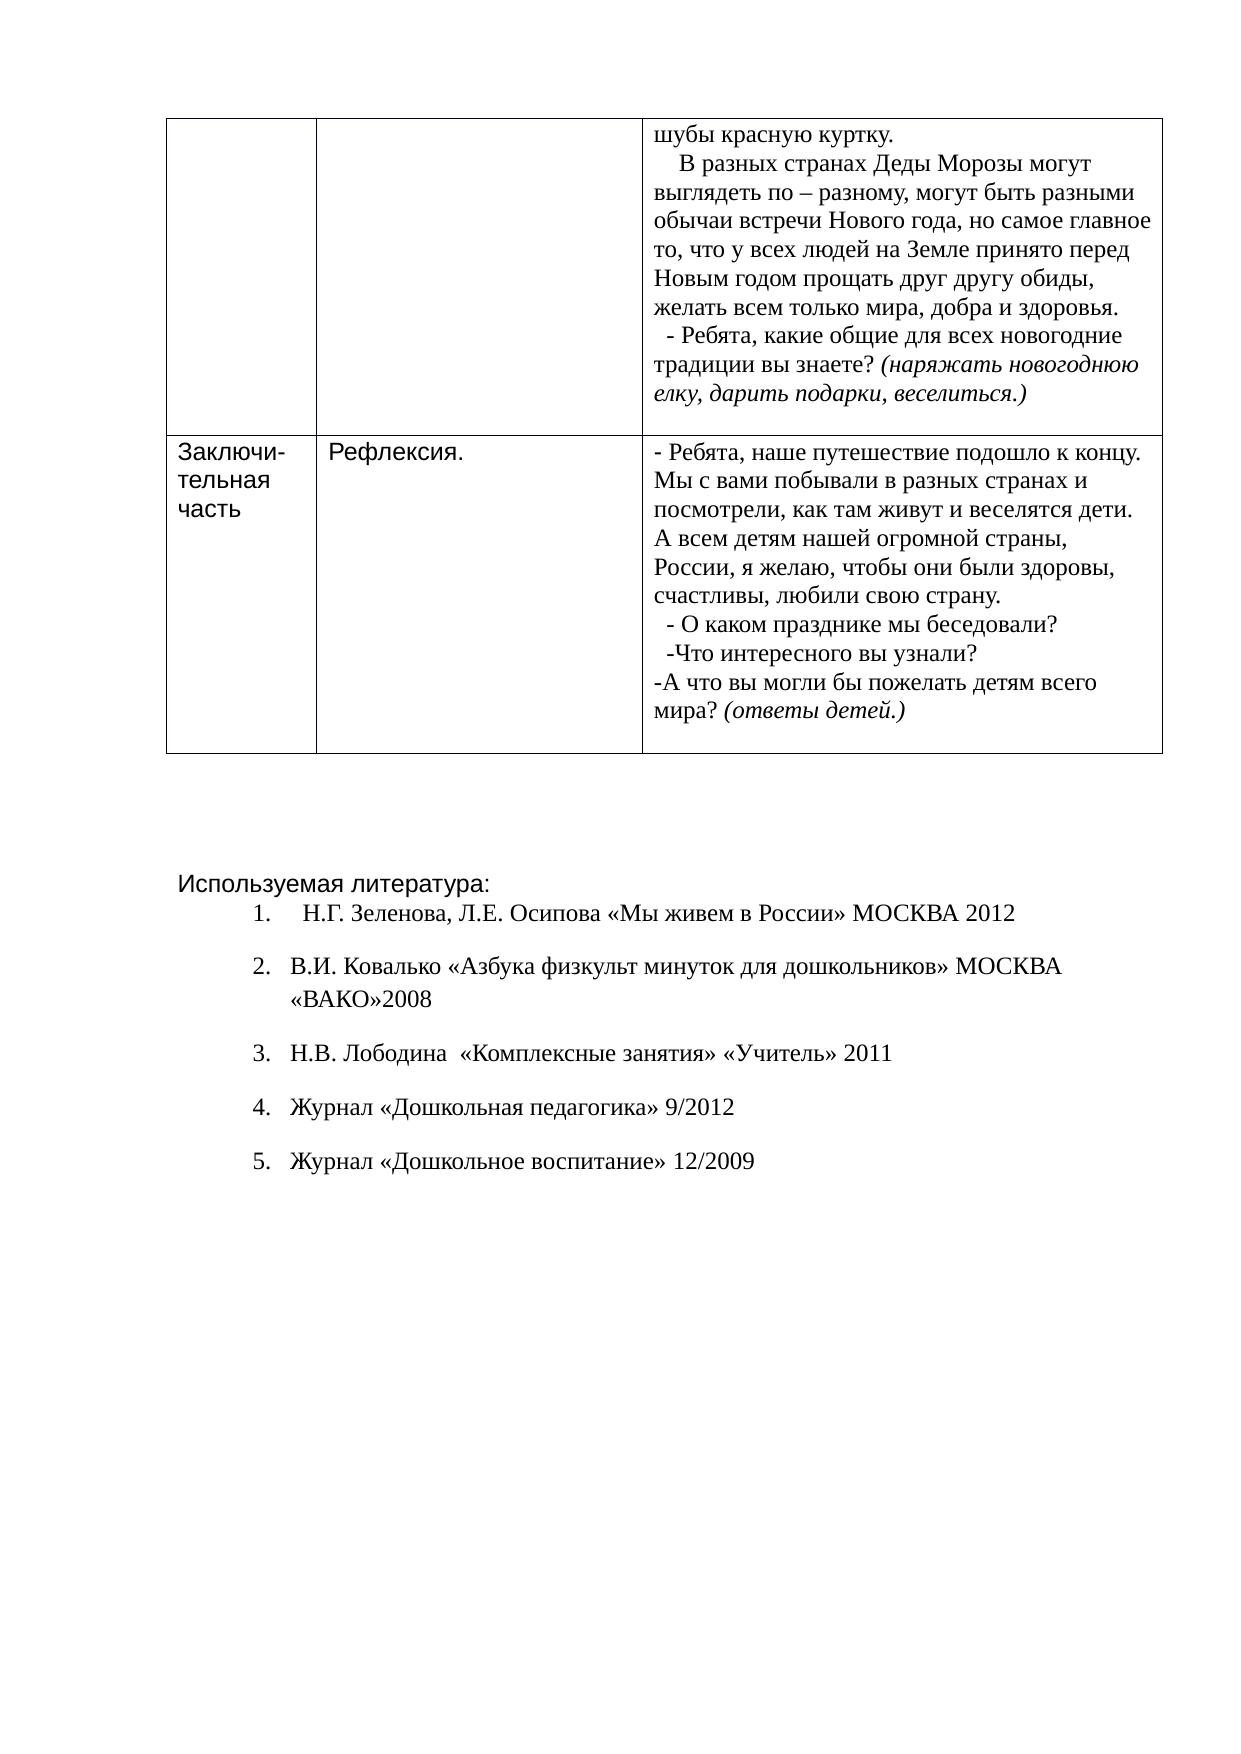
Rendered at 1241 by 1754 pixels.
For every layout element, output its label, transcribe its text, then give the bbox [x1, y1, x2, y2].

table_cell Заключи- тельная часть [167, 436, 316, 753]
list Н.В. Лободина «Комплексные занятия» «Учитель» 2011 [252, 1038, 1152, 1067]
table_cell Рефлексия. [317, 436, 642, 753]
table_cell шубы красную куртку. В разных странах Деды Морозы могут выглядеть по – разному, могут быть разными обычаи встречи Нового года, но самое главное то, что у всех людей на Земле принято перед Новым годом прощать друг другу обиды, желать всем только мира, добра и здоровья. - Ребята, какие общие для всех новогодние традиции вы знаете? (наряжать новогоднюю елку, дарить подарки, веселиться.) [643, 119, 1162, 435]
table_cell - Ребята, наше путешествие подошло к концу. Мы с вами побывали в разных странах и посмотрели, как там живут и веселятся дети. А всем детям нашей огромной страны, России, я желаю, чтобы они были здоровы, счастливы, любили свою страну. - О каком празднике мы беседовали? -Что интересного вы узнали? -А что вы могли бы пожелать детям всего мира? (ответы детей.) [643, 436, 1162, 753]
table_cell [317, 119, 642, 435]
list Журнал «Дошкольная педагогика» 9/2012 [252, 1092, 1152, 1121]
text Используемая литература: [177, 869, 1152, 898]
list В.И. Ковалько «Азбука физкульт минуток для дошкольников» МОСКВА «ВАКО»2008 [252, 951, 1152, 1013]
list Журнал «Дошкольное воспитание» 12/2009 [252, 1146, 1152, 1175]
list Н.Г. Зеленова, Л.Е. Осипова «Мы живем в России» МОСКВА 2012 [252, 898, 1152, 926]
table_cell [167, 119, 316, 435]
